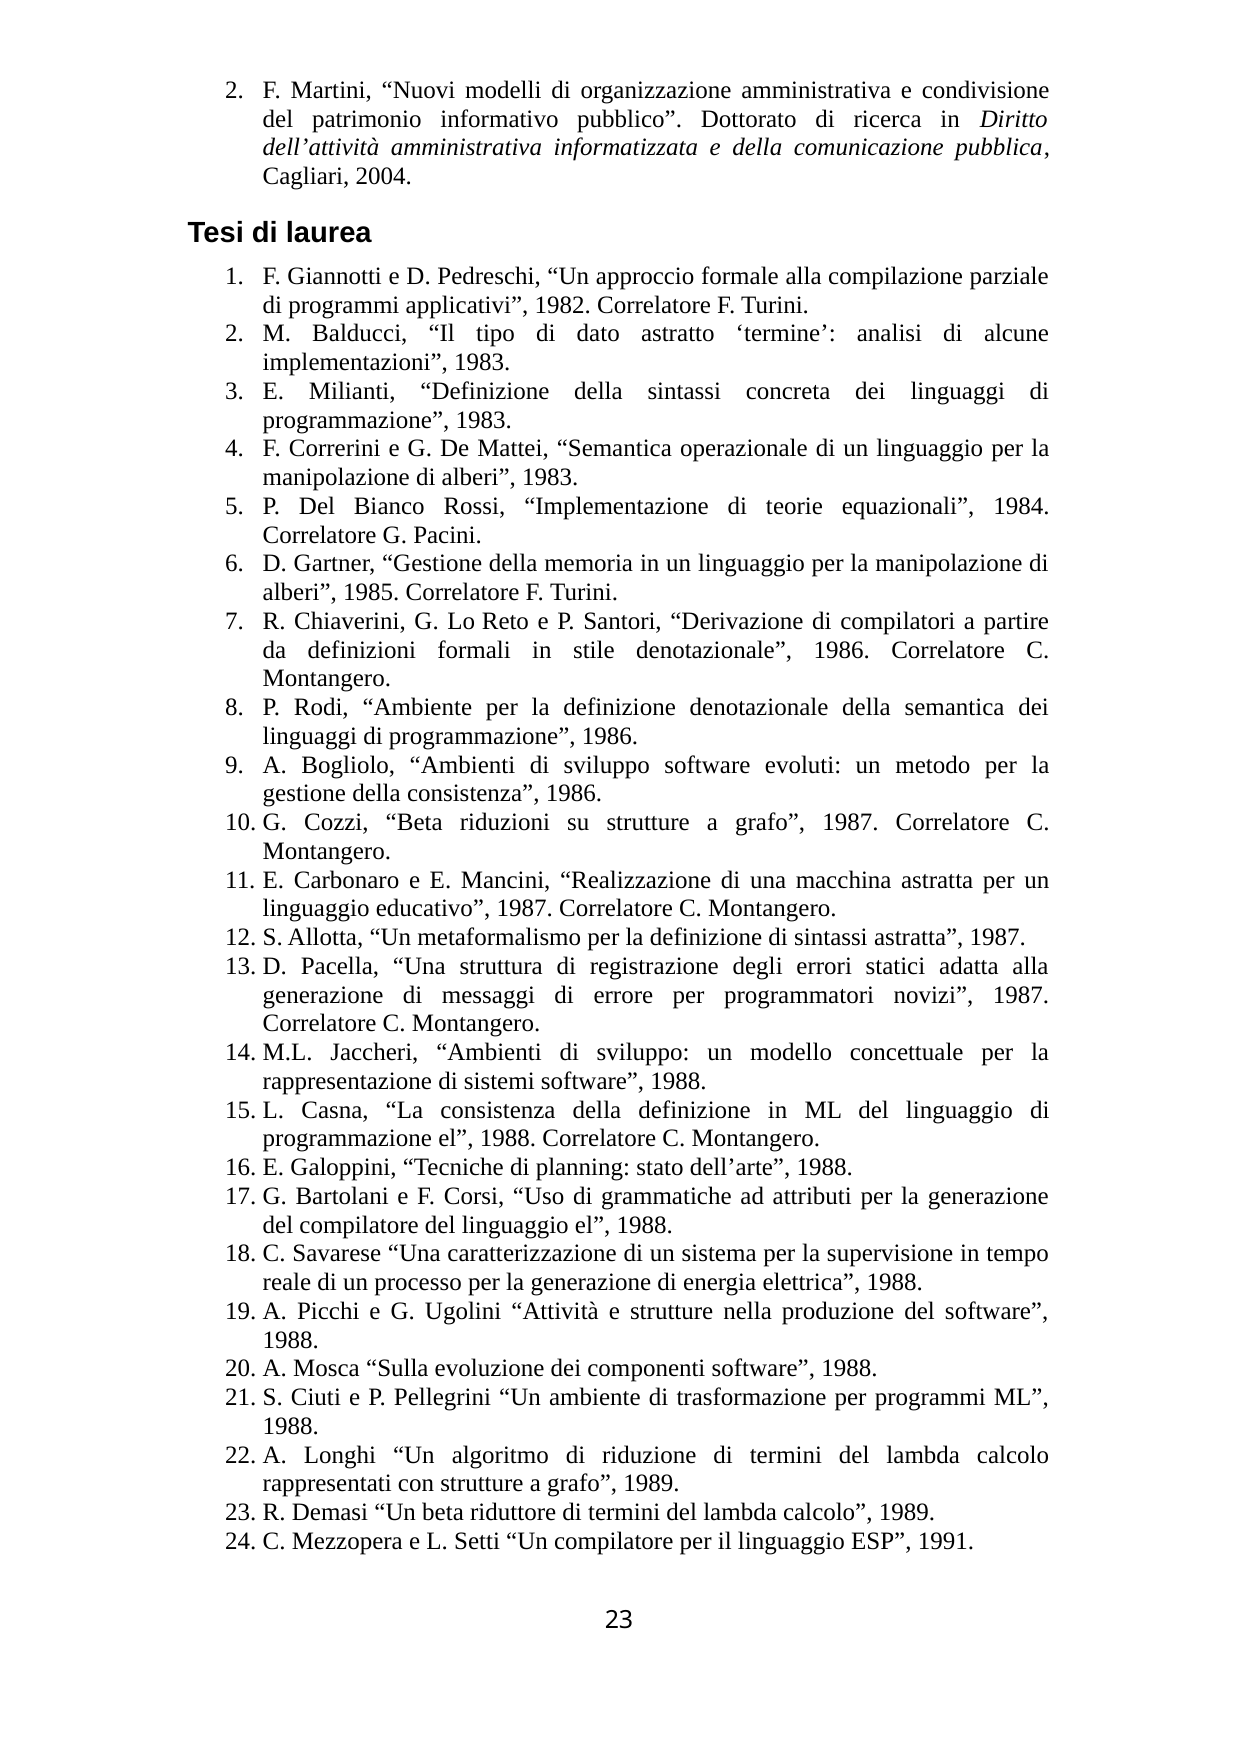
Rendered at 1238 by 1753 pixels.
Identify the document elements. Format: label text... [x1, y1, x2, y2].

list R. Chiaverini, G. Lo Reto e P. Santori, “Derivazione di compilatori a partire da definizioni formali in stile denotazionale”, 1986. Correlatore C. Montangero. [225, 606, 1050, 692]
list C. Mezzopera e L. Setti “Un compilatore per il linguaggio ESP”, 1991. [225, 1526, 1050, 1555]
list P. Rodi, “Ambiente per la definizione denotazionale della semantica dei linguaggi di programmazione”, 1986. [225, 692, 1050, 750]
subtitle Tesi di laurea [187, 215, 1050, 248]
list M. Balducci, “Il tipo di dato astratto ‘termine’: analisi di alcune implementazioni”, 1983. [225, 318, 1050, 376]
list E. Carbonaro e E. Mancini, “Realizzazione di una macchina astratta per un linguaggio educativo”, 1987. Correlatore C. Montangero. [225, 865, 1050, 922]
list P. Del Bianco Rossi, “Implementazione di teorie equazionali”, 1984. Correlatore G. Pacini. [225, 491, 1050, 548]
list F. Giannotti e D. Pedreschi, “Un approccio formale alla compilazione parziale di programmi applicativi”, 1982. Correlatore F. Turini. [225, 261, 1050, 318]
list D. Pacella, “Una struttura di registrazione degli errori statici adatta alla generazione di messaggi di errore per programmatori novizi”, 1987. Correlatore C. Montangero. [225, 951, 1050, 1037]
list G. Cozzi, “Beta riduzioni su strutture a grafo”, 1987. Correlatore C. Montangero. [225, 807, 1050, 865]
list R. Demasi “Un beta riduttore di termini del lambda calcolo”, 1989. [225, 1497, 1050, 1526]
list S. Allotta, “Un metaformalismo per la definizione di sintassi astratta”, 1987. [225, 922, 1050, 951]
list A. Picchi e G. Ugolini “Attività e strutture nella produzione del software”, 1988. [225, 1296, 1050, 1353]
list F. Martini, “Nuovi modelli di organizzazione amministrativa e condivisione del patrimonio informativo pubblico”. Dottorato di ricerca in Diritto dell’attività amministrativa informatizzata e della comunicazione pubblica, Cagliari, 2004. [225, 75, 1050, 190]
list E. Milianti, “Definizione della sintassi concreta dei linguaggi di programmazione”, 1983. [225, 376, 1050, 433]
list S. Ciuti e P. Pellegrini “Un ambiente di trasformazione per programmi ML”, 1988. [225, 1382, 1050, 1440]
list D. Gartner, “Gestione della memoria in un linguaggio per la manipolazione di alberi”, 1985. Correlatore F. Turini. [225, 548, 1050, 606]
list A. Mosca “Sulla evoluzione dei componenti software”, 1988. [225, 1353, 1050, 1382]
list G. Bartolani e F. Corsi, “Uso di grammatiche ad attributi per la generazione del compilatore del linguaggio el”, 1988. [225, 1181, 1050, 1238]
list A. Longhi “Un algoritmo di riduzione di termini del lambda calcolo rappresentati con strutture a grafo”, 1989. [225, 1440, 1050, 1497]
list E. Galoppini, “Tecniche di planning: stato dell’arte”, 1988. [225, 1152, 1050, 1181]
list L. Casna, “La consistenza della definizione in ML del linguaggio di programmazione el”, 1988. Correlatore C. Montangero. [225, 1095, 1050, 1152]
list F. Correrini e G. De Mattei, “Semantica operazionale di un linguaggio per la manipolazione di alberi”, 1983. [225, 433, 1050, 491]
list C. Savarese “Una caratterizzazione di un sistema per la supervisione in tempo reale di un processo per la generazione di energia elettrica”, 1988. [225, 1238, 1050, 1296]
list M.L. Jaccheri, “Ambienti di sviluppo: un modello concettuale per la rappresentazione di sistemi software”, 1988. [225, 1037, 1050, 1095]
list A. Bogliolo, “Ambienti di sviluppo software evoluti: un metodo per la gestione della consistenza”, 1986. [225, 750, 1050, 807]
